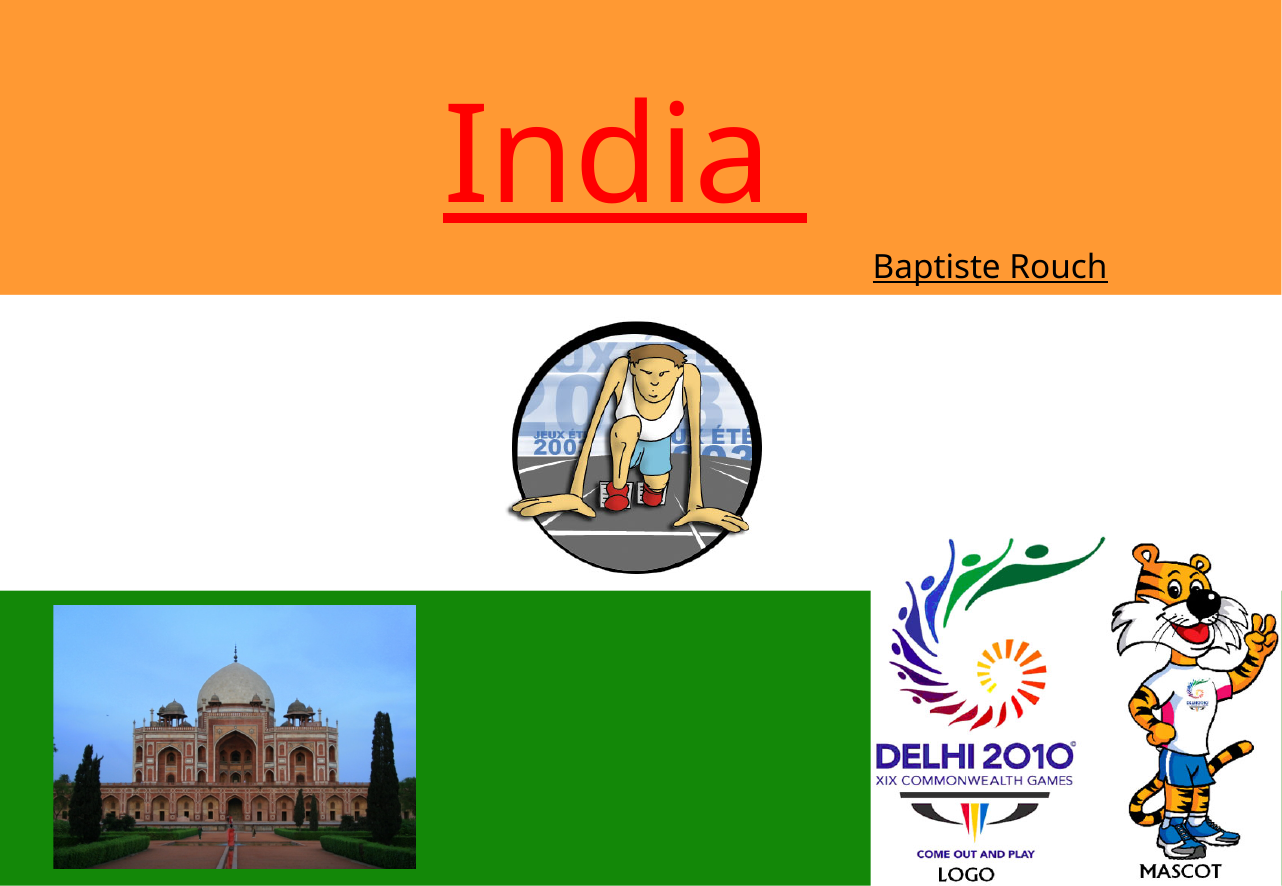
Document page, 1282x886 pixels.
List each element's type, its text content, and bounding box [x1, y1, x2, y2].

text Sssssssssssssss [0, 0, 1281, 28]
text India [0, 55, 1281, 243]
text Baptiste Rouch [0, 243, 1281, 288]
picture [0, 0, 1282, 886]
